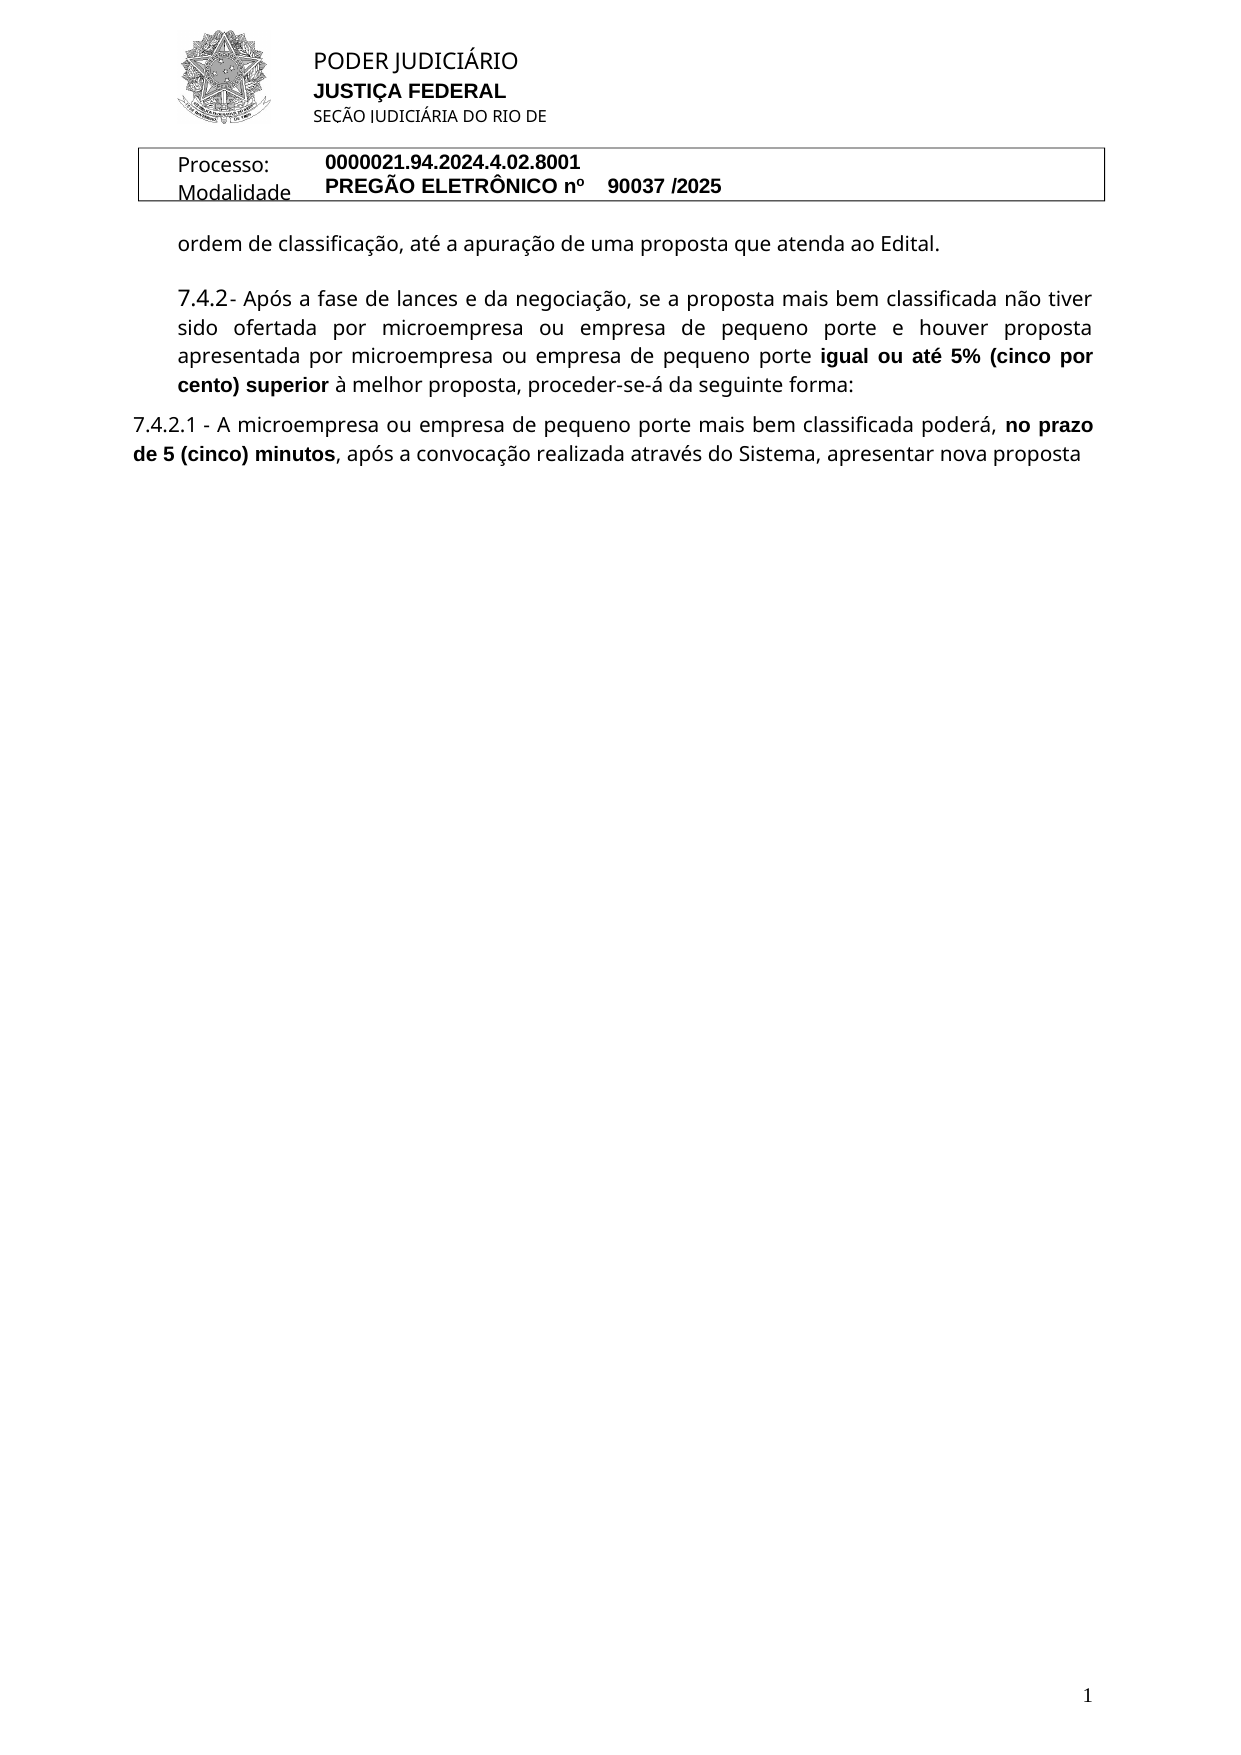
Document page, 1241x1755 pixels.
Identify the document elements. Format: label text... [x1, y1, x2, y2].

list ordem de classificação, até a apuração de uma proposta que atenda ao Edital. [177, 229, 1093, 258]
list - A microempresa ou empresa de pequeno porte mais bem classificada poderá, no prazo de 5 (cinco) minutos, após a convocação realizada através do Sistema, apresentar nova proposta [133, 411, 1093, 467]
list - Após a fase de lances e da negociação, se a proposta mais bem classificada não tiver sido ofertada por microempresa ou empresa de pequeno porte e houver proposta apresentada por microempresa ou empresa de pequeno porte igual ou até 5% (cinco por cento) superior à melhor proposta, proceder-se-á da seguinte forma: [177, 282, 1093, 398]
